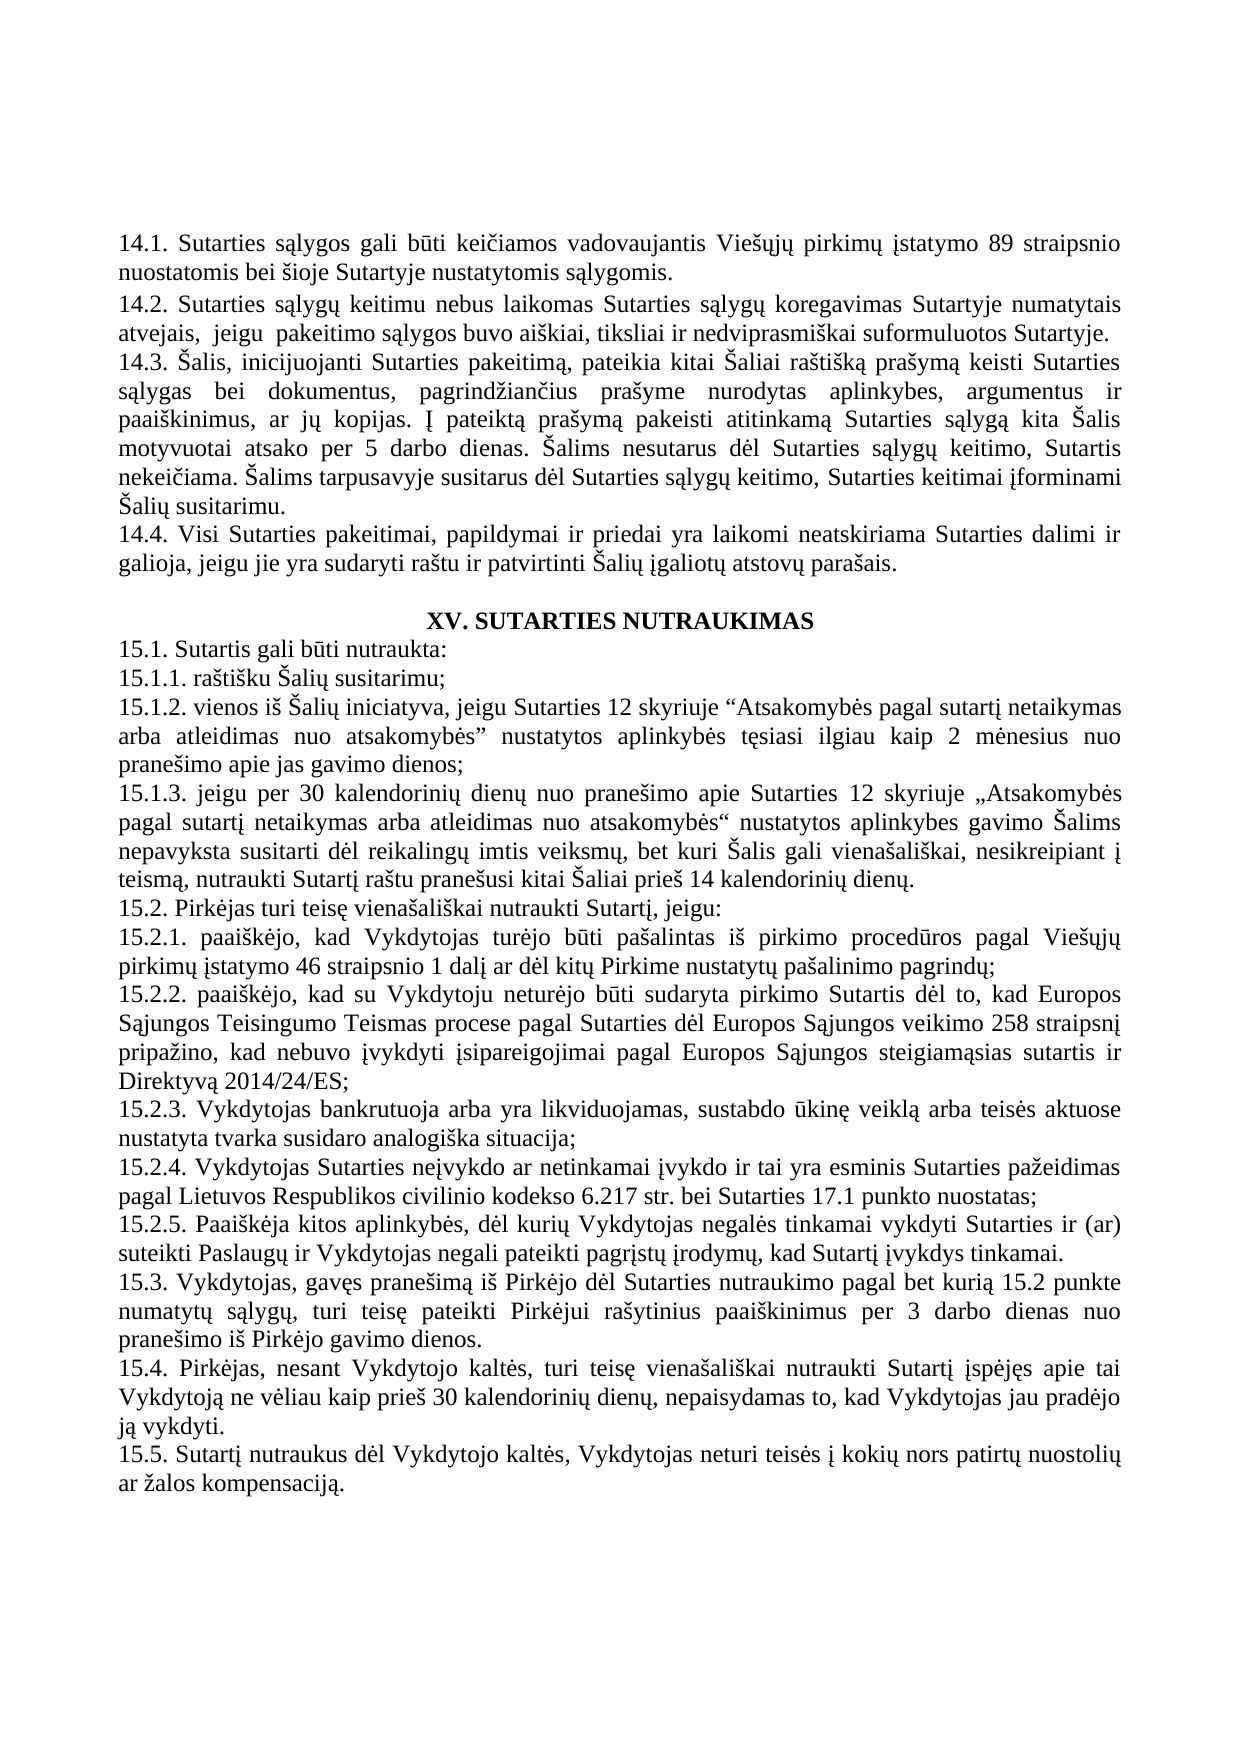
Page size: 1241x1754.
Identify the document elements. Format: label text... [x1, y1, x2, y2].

text 15.1. Sutartis gali būti nutraukta: [118, 634, 1122, 663]
text 15.2. Pirkėjas turi teisę vienašališkai nutraukti Sutartį, jeigu: [118, 893, 1122, 922]
text 15.5. Sutartį nutraukus dėl Vykdytojo kaltės, Vykdytojas neturi teisės į kokių nors patirtų nuostolių ar žalos kompensaciją. [118, 1439, 1122, 1497]
text 14.2. Sutarties sąlygų keitimu nebus laikomas Sutarties sąlygų koregavimas Sutartyje numatytais atvejais, jeigu pakeitimo sąlygos buvo aiškiai, tiksliai ir nedviprasmiškai suformuluotos Sutartyje. [118, 289, 1122, 347]
text 14.1. Sutarties sąlygos gali būti keičiamos vadovaujantis Viešųjų pirkimų įstatymo 89 straipsnio nuostatomis bei šioje Sutartyje nustatytomis sąlygomis. [118, 228, 1122, 285]
text 14.3. Šalis, inicijuojanti Sutarties pakeitimą, pateikia kitai Šaliai raštišką prašymą keisti Sutarties sąlygas bei dokumentus, pagrindžiančius prašyme nurodytas aplinkybes, argumentus ir paaiškinimus, ar jų kopijas. Į pateiktą prašymą pakeisti atitinkamą Sutarties sąlygą kita Šalis motyvuotai atsako per 5 darbo dienas. Šalims nesutarus dėl Sutarties sąlygų keitimo, Sutartis nekeičiama. Šalims tarpusavyje susitarus dėl Sutarties sąlygų keitimo, Sutarties keitimai įforminami Šalių susitarimu. [118, 347, 1122, 519]
text 15.2.1. paaiškėjo, kad Vykdytojas turėjo būti pašalintas iš pirkimo procedūros pagal Viešųjų pirkimų įstatymo 46 straipsnio 1 dalį ar dėl kitų Pirkime nustatytų pašalinimo pagrindų; [118, 922, 1122, 979]
text 15.1.2. vienos iš Šalių iniciatyva, jeigu Sutarties 12 skyriuje “Atsakomybės pagal sutartį netaikymas arba atleidimas nuo atsakomybės” nustatytos aplinkybės tęsiasi ilgiau kaip 2 mėnesius nuo pranešimo apie jas gavimo dienos; [118, 692, 1122, 778]
text 15.2.4. Vykdytojas Sutarties neįvykdo ar netinkamai įvykdo ir tai yra esminis Sutarties pažeidimas pagal Lietuvos Respublikos civilinio kodekso 6.217 str. bei Sutarties 17.1 punkto nuostatas; [118, 1152, 1122, 1209]
text 15.2.2. paaiškėjo, kad su Vykdytoju neturėjo būti sudaryta pirkimo Sutartis dėl to, kad Europos Sąjungos Teisingumo Teismas procese pagal Sutarties dėl Europos Sąjungos veikimo 258 straipsnį pripažino, kad nebuvo įvykdyti įsipareigojimai pagal Europos Sąjungos steigiamąsias sutartis ir Direktyvą 2014/24/ES; [118, 979, 1122, 1094]
text 15.1.3. jeigu per 30 kalendorinių dienų nuo pranešimo apie Sutarties ‎12 skyriuje „Atsakomybės pagal sutartį netaikymas arba atleidimas nuo atsakomybės“ nustatytos aplinkybes gavimo Šalims nepavyksta susitarti dėl reikalingų imtis veiksmų, bet kuri Šalis gali vienašališkai, nesikreipiant į teismą, nutraukti Sutartį raštu pranešusi kitai Šaliai prieš 14 kalendorinių dienų. [118, 778, 1122, 893]
text 14.4. Visi Sutarties pakeitimai, papildymai ir priedai yra laikomi neatskiriama Sutarties dalimi ir galioja, jeigu jie yra sudaryti raštu ir patvirtinti Šalių įgaliotų atstovų parašais. [118, 519, 1122, 577]
text XV. SUTARTIES NUTRAUKIMAS [118, 606, 1122, 634]
text 15.2.5. Paaiškėja kitos aplinkybės, dėl kurių Vykdytojas negalės tinkamai vykdyti Sutarties ir (ar) suteikti Paslaugų ir Vykdytojas negali pateikti pagrįstų įrodymų, kad Sutartį įvykdys tinkamai. [118, 1209, 1122, 1267]
text 15.1.1. raštišku Šalių susitarimu; [118, 663, 1122, 692]
text 15.2.3. Vykdytojas bankrutuoja arba yra likviduojamas, sustabdo ūkinę veiklą arba teisės aktuose nustatyta tvarka susidaro analogiška situacija; [118, 1094, 1122, 1152]
text 15.3. Vykdytojas, gavęs pranešimą iš Pirkėjo dėl Sutarties nutraukimo pagal bet kurią 15.2 punkte numatytų sąlygų, turi teisę pateikti Pirkėjui rašytinius paaiškinimus per 3 darbo dienas nuo pranešimo iš Pirkėjo gavimo dienos. [118, 1267, 1122, 1353]
text 15.4. Pirkėjas, nesant Vykdytojo kaltės, turi teisę vienašališkai nutraukti Sutartį įspėjęs apie tai Vykdytoją ne vėliau kaip prieš 30 kalendorinių dienų, nepaisydamas to, kad Vykdytojas jau pradėjo ją vykdyti. [118, 1353, 1122, 1439]
